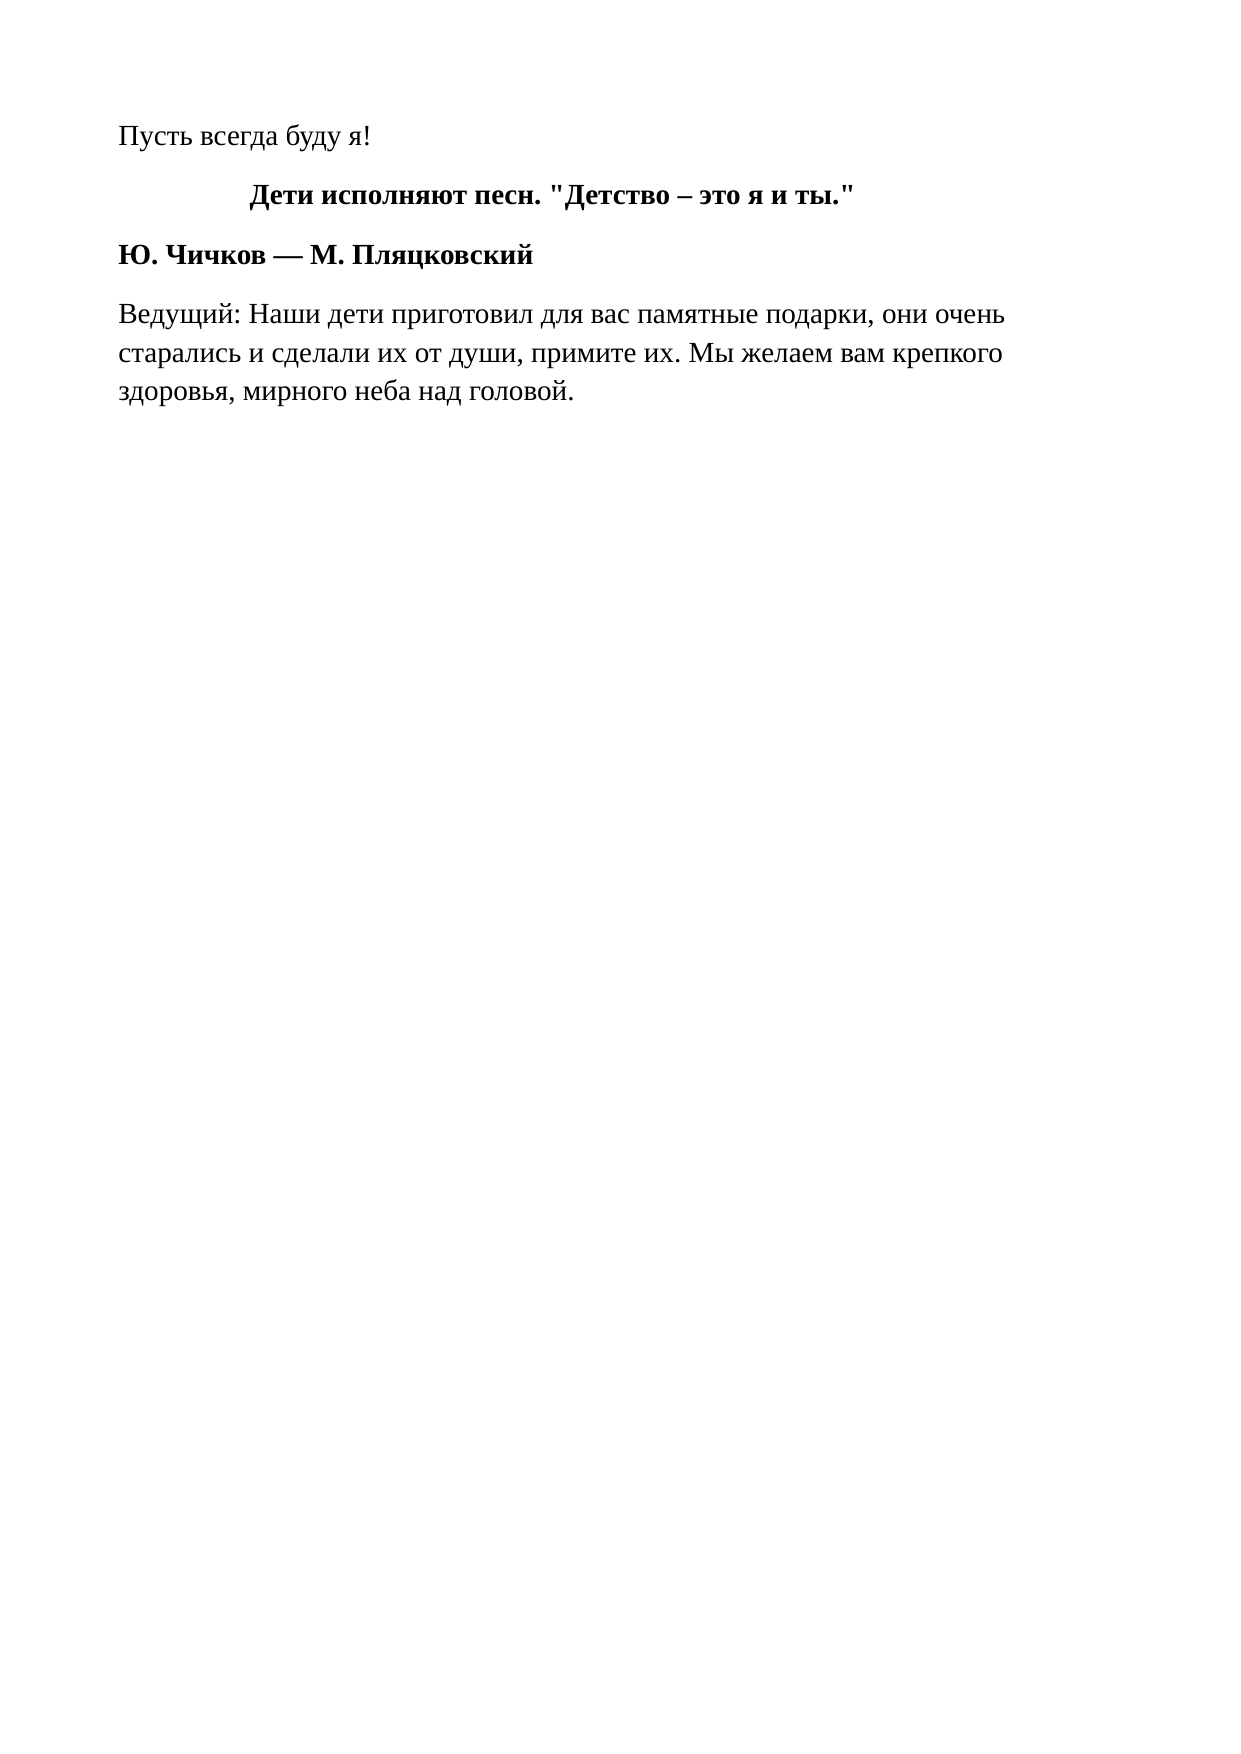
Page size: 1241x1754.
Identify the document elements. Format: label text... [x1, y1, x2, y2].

text Ю. Чичков — М. Пляцковский [118, 237, 1122, 270]
text Ведущий: Наши дети приготовил для вас памятные подарки, они очень старались и сделали их от души, примите их. Мы желаем вам крепкого здоровья, мирного неба над головой. [118, 296, 1122, 407]
text Дети исполняют песн. "Детство – это я и ты." [118, 177, 1122, 211]
text Пусть всегда буду я! [118, 118, 1122, 152]
